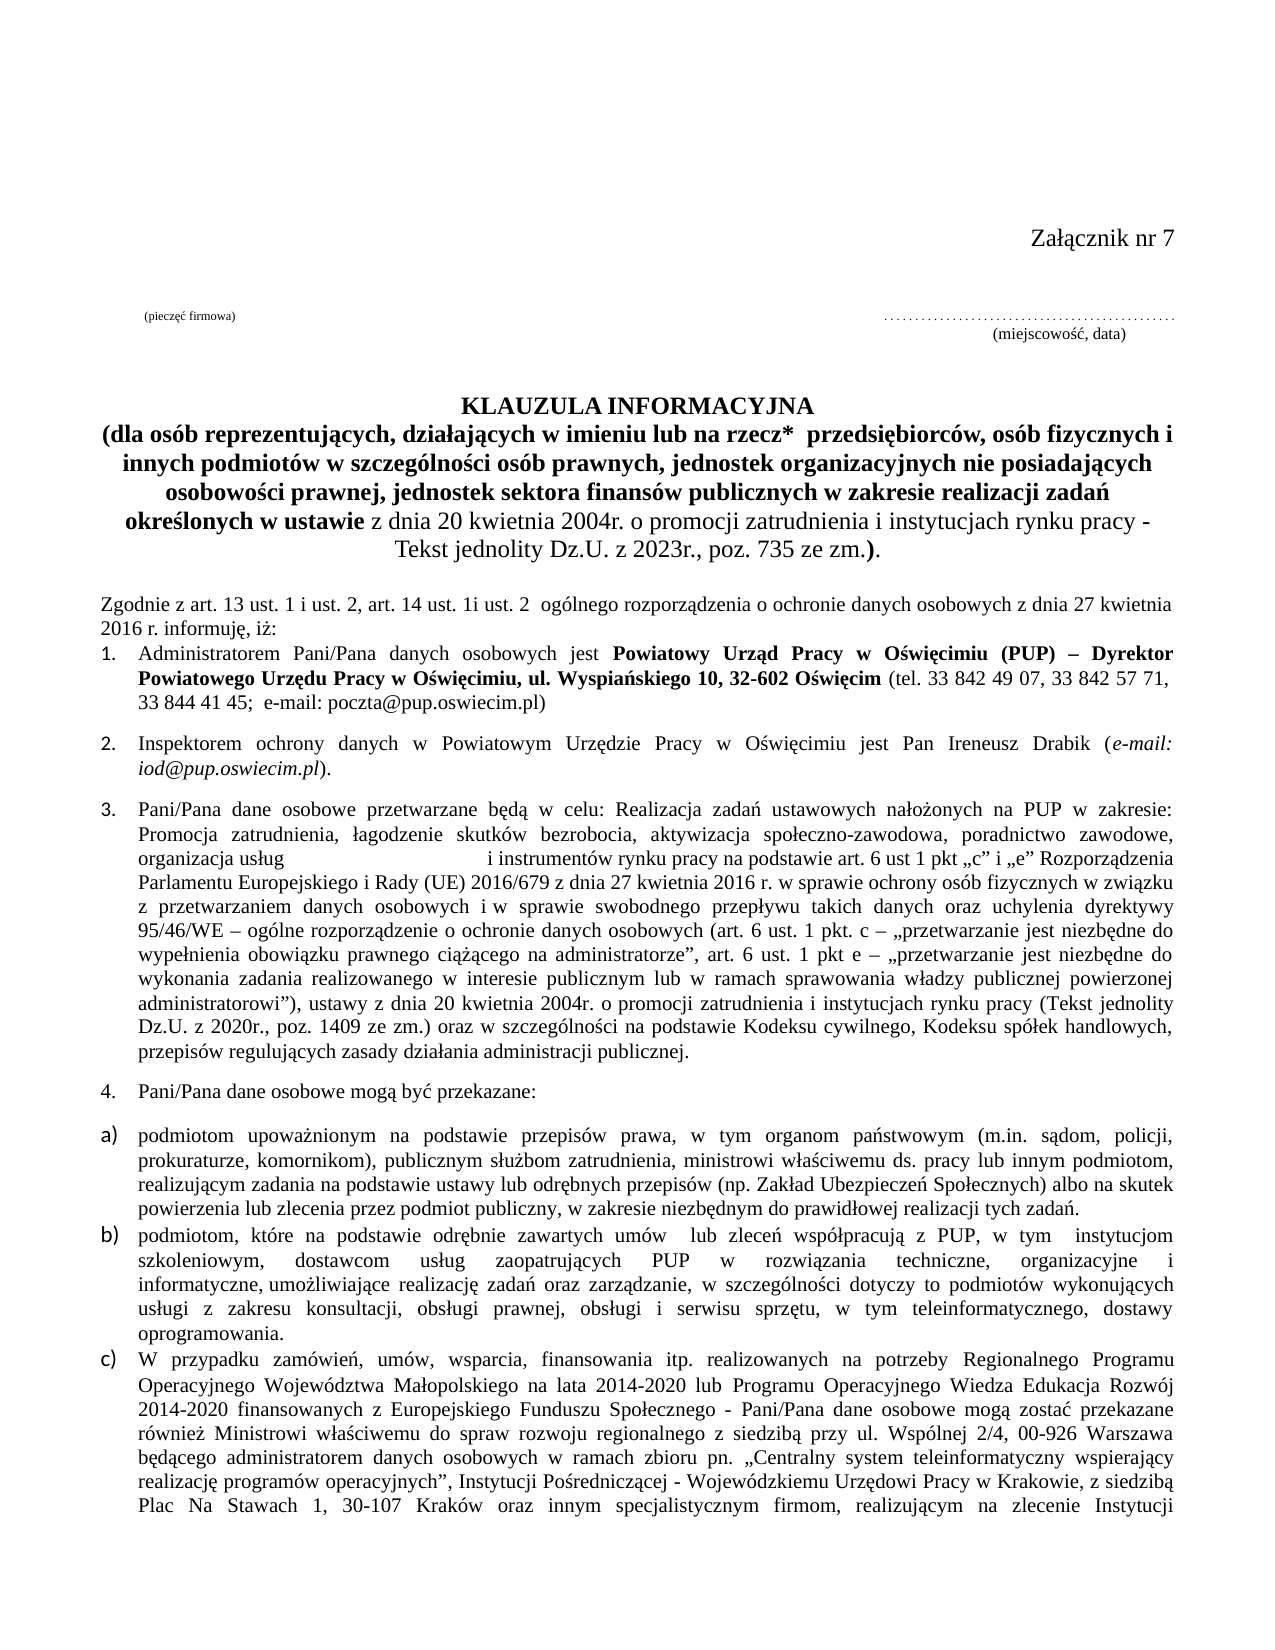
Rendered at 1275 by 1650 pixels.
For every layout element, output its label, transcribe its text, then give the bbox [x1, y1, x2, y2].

list Inspektorem ochrony danych w Powiatowym Urzędzie Pracy w Oświęcimiu jest Pan Ireneusz Drabik (e-mail: iod@pup.oswiecim.pl). [100, 730, 1174, 780]
list Pani/Pana dane osobowe przetwarzane będą w celu: Realizacja zadań ustawowych nałożonych na PUP w zakresie: Promocja zatrudnienia, łagodzenie skutków bezrobocia, aktywizacja społeczno-zawodowa, poradnictwo zawodowe, organizacja usług i instrumentów rynku pracy na podstawie art. 6 ust 1 pkt „c” i „e” Rozporządzenia Parlamentu Europejskiego i Rady (UE) 2016/679 z dnia 27 kwietnia 2016 r. w sprawie ochrony osób fizycznych w związku z przetwarzaniem danych osobowych i w sprawie swobodnego przepływu takich danych oraz uchylenia dyrektywy 95/46/WE – ogólne rozporządzenie o ochronie danych osobowych (art. 6 ust. 1 pkt. c – „przetwarzanie jest niezbędne do wypełnienia obowiązku prawnego ciążącego na administratorze”, art. 6 ust. 1 pkt e – „przetwarzanie jest niezbędne do wykonania zadania realizowanego w interesie publicznym lub w ramach sprawowania władzy publicznej powierzonej administratorowi”), ustawy z dnia 20 kwietnia 2004r. o promocji zatrudnienia i instytucjach rynku pracy (Tekst jednolity Dz.U. z 2020r., poz. 1409 ze zm.) oraz w szczególności na podstawie Kodeksu cywilnego, Kodeksu spółek handlowych, przepisów regulujących zasady działania administracji publicznej. [100, 797, 1174, 1063]
list podmiotom, które na podstawie odrębnie zawartych umów lub zleceń współpracują z PUP, w tym instytucjom szkoleniowym, dostawcom usług zaopatrujących PUP w rozwiązania techniczne, organizacyjne i informatyczne, umożliwiające realizację zadań oraz zarządzanie, w szczególności dotyczy to podmiotów wykonujących usługi z zakresu konsultacji, obsługi prawnej, obsługi i serwisu sprzętu, w tym teleinformatycznego, dostawy oprogramowania. [100, 1220, 1174, 1344]
text Załącznik nr 7 [100, 223, 1174, 252]
text (pieczęć firmowa) . . . . . . . . . . . . . . . . . . . . . . . . . . . . . . . . . . . . . . . . . . . . . . . [100, 309, 1174, 323]
text (miejscowość, data) [100, 323, 1174, 343]
list Administratorem Pani/Pana danych osobowych jest Powiatowy Urząd Pracy w Oświęcimiu (PUP) – Dyrektor Powiatowego Urzędu Pracy w Oświęcimiu, ul. Wyspiańskiego 10, 32-602 Oświęcim (tel. 33 842 49 07, 33 842 57 71, 33 844 41 45; e-mail: poczta@pup.oswiecim.pl) [100, 640, 1174, 714]
list W przypadku zamówień, umów, wsparcia, finansowania itp. realizowanych na potrzeby Regionalnego Programu Operacyjnego Województwa Małopolskiego na lata 2014-2020 lub Programu Operacyjnego Wiedza Edukacja Rozwój 2014-2020 finansowanych z Europejskiego Funduszu Społecznego - Pani/Pana dane osobowe mogą zostać przekazane również Ministrowi właściwemu do spraw rozwoju regionalnego z siedzibą przy ul. Wspólnej 2/4, 00-926 Warszawa będącego administratorem danych osobowych w ramach zbioru pn. „Centralny system teleinformatyczny wspierający realizację programów operacyjnych”, Instytucji Pośredniczącej - Wojewódzkiemu Urzędowi Pracy w Krakowie, z siedzibą Plac Na Stawach 1, 30-107 Kraków oraz innym specjalistycznym firmom, realizującym na zlecenie Instytucji [100, 1344, 1174, 1517]
text Zgodnie z art. 13 ust. 1 i ust. 2, art. 14 ust. 1i ust. 2 ogólnego rozporządzenia o ochronie danych osobowych z dnia 27 kwietnia 2016 r. informuję, iż: [100, 592, 1174, 640]
text (dla osób reprezentujących, działających w imieniu lub na rzecz* przedsiębiorców, osób fizycznych i innych podmiotów w szczególności osób prawnych, jednostek organizacyjnych nie posiadających osobowości prawnej, jednostek sektora finansów publicznych w zakresie realizacji zadań określonych w ustawie z dnia 20 kwietnia 2004r. o promocji zatrudnienia i instytucjach rynku pracy - Tekst jednolity Dz.U. z 2023r., poz. 735 ze zm.). [100, 419, 1174, 563]
list Pani/Pana dane osobowe mogą być przekazane: [100, 1079, 1174, 1103]
text KLAUZULA INFORMACYJNA [100, 391, 1174, 419]
list podmiotom upoważnionym na podstawie przepisów prawa, w tym organom państwowym (m.in. sądom, policji, prokuraturze, komornikom), publicznym służbom zatrudnienia, ministrowi właściwemu ds. pracy lub innym podmiotom, realizującym zadania na podstawie ustawy lub odrębnych przepisów (np. Zakład Ubezpieczeń Społecznych) albo na skutek powierzenia lub zlecenia przez podmiot publiczny, w zakresie niezbędnym do prawidłowej realizacji tych zadań. [100, 1120, 1174, 1220]
